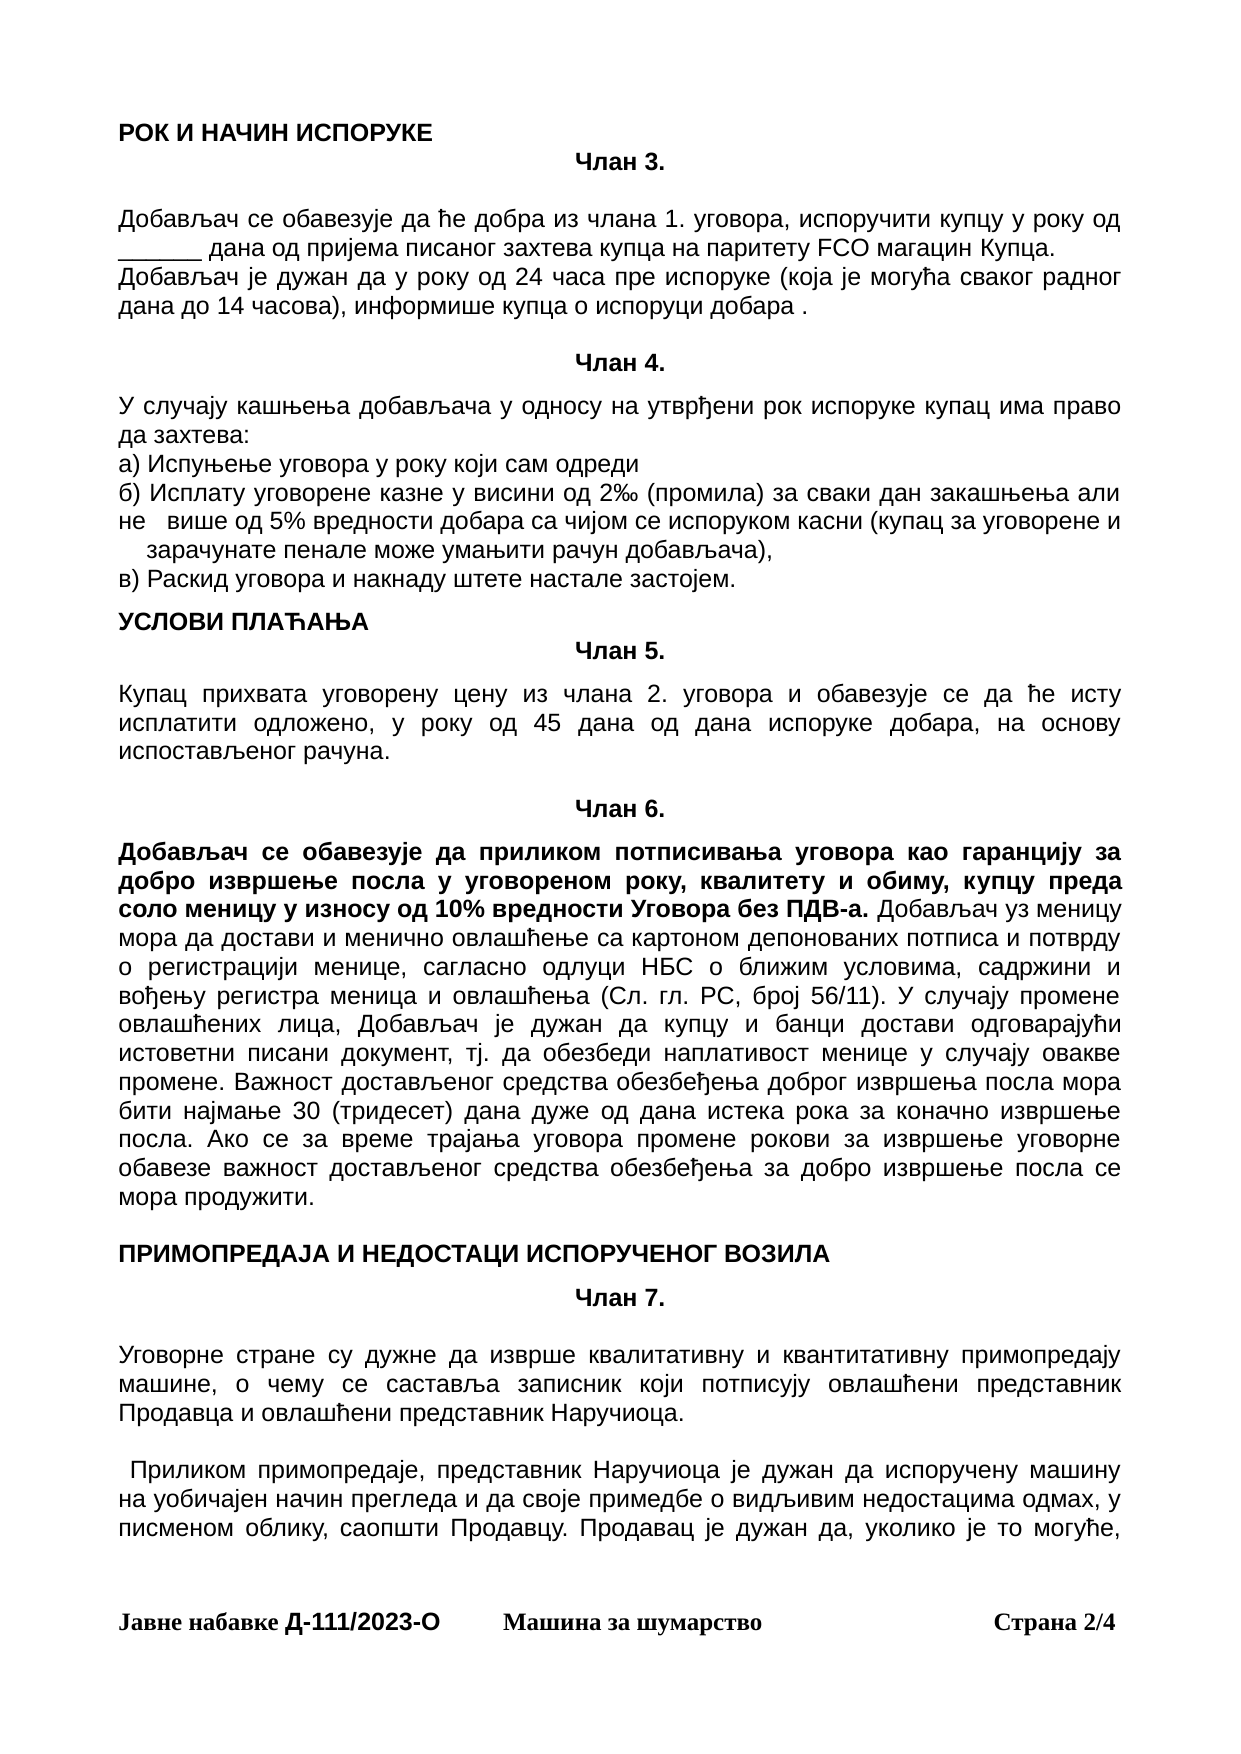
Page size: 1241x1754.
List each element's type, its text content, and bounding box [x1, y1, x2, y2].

text Добављач је дужан да у року од 24 часа пре испоруке (која је могућа сваког радног дана до 14 часова), информише купца о испоруци добара . [118, 262, 1122, 319]
text а) Испуњење уговора у року који сам одреди [118, 449, 1122, 478]
text зарачунате пенале може умањити рачун добављача), [118, 535, 1122, 564]
text Добављач се обавезује да ће добра из члана 1. уговора, испоручити купцу у року од ______ дана од пријема писаног захтева купца на паритету FCO магацин Купца. [118, 204, 1122, 262]
text Приликом примопредаје, представник Наручиоца је дужан да испоручену машину на уобичајен начин прегледа и да своје примедбе о видљивим недостацима одмах, у писменом облику, саопшти Продавцу. Продавац је дужан да, уколико је то могуће, [118, 1455, 1122, 1541]
text Члан 5. [118, 636, 1122, 664]
text У случају кашњења добављача у односу на утврђени рок испоруке купац има право да захтева: [118, 391, 1122, 449]
text Уговорне стране су дужне да изврше квалитативну и квантитативну примопредају машине, о чему се саставља записник који потписују овлашћени представник Продавца и овлашћени представник Наручиоца. [118, 1340, 1122, 1426]
text Члан 6. [118, 794, 1122, 823]
text Члан 3. [118, 147, 1122, 176]
text Члан 4. [118, 348, 1122, 377]
text в) Раскид уговора и накнаду штете настале застојем. [118, 564, 1122, 593]
text Купац прихвата уговорену цену из члана 2. уговора и обавезује се да ће исту исплатити одлoжено, у року од 45 дана од дана испоруке добара, на основу испостављеног рачуна. [118, 679, 1122, 765]
text Добављач се обавезује да приликом потписивања уговора као гаранцију за добро извршење посла у уговореном року, квалитету и обиму, купцу преда соло меницу у износу од 10% вредности Уговора без ПДВ-а. Добављач уз меницу мора да достави и менично овлашћење са картоном депонованих потписа и потврду о регистрацији менице, сагласно одлуци НБС о ближим условима, садржини и вођењу регистра меница и овлашћења (Сл. гл. РС, број 56/11). У случају промене овлашћених лица, Добављач је дужан да купцу и банци достави одговарајући истоветни писани документ, тј. да обезбеди наплативост менице у случају овакве промене. Важност достављеног средства обезбеђења доброг извршења посла мора бити најмање 30 (тридесет) дана дуже од дана истека рока за коначно извршење посла. Ако се за време трајања уговора промене рокови за извршење уговорне обавезе важност достављеног средства обезбеђења за добро извршење посла се мора продужити. [118, 837, 1122, 1211]
text РОК И НАЧИН ИСПОРУКЕ [118, 118, 1122, 147]
text ПРИМОПРЕДАЈА И НЕДОСТАЦИ ИСПОРУЧЕНОГ ВОЗИЛА [118, 1239, 1122, 1268]
text УСЛОВИ ПЛАЋАЊА [118, 607, 1122, 636]
text б) Исплату уговорене казне у висини од 2‰ (промила) за сваки дан закашњења али не више од 5% вредности добара са чијом се испоруком касни (купац за уговорене и [118, 478, 1122, 535]
text Члан 7. [118, 1283, 1122, 1311]
